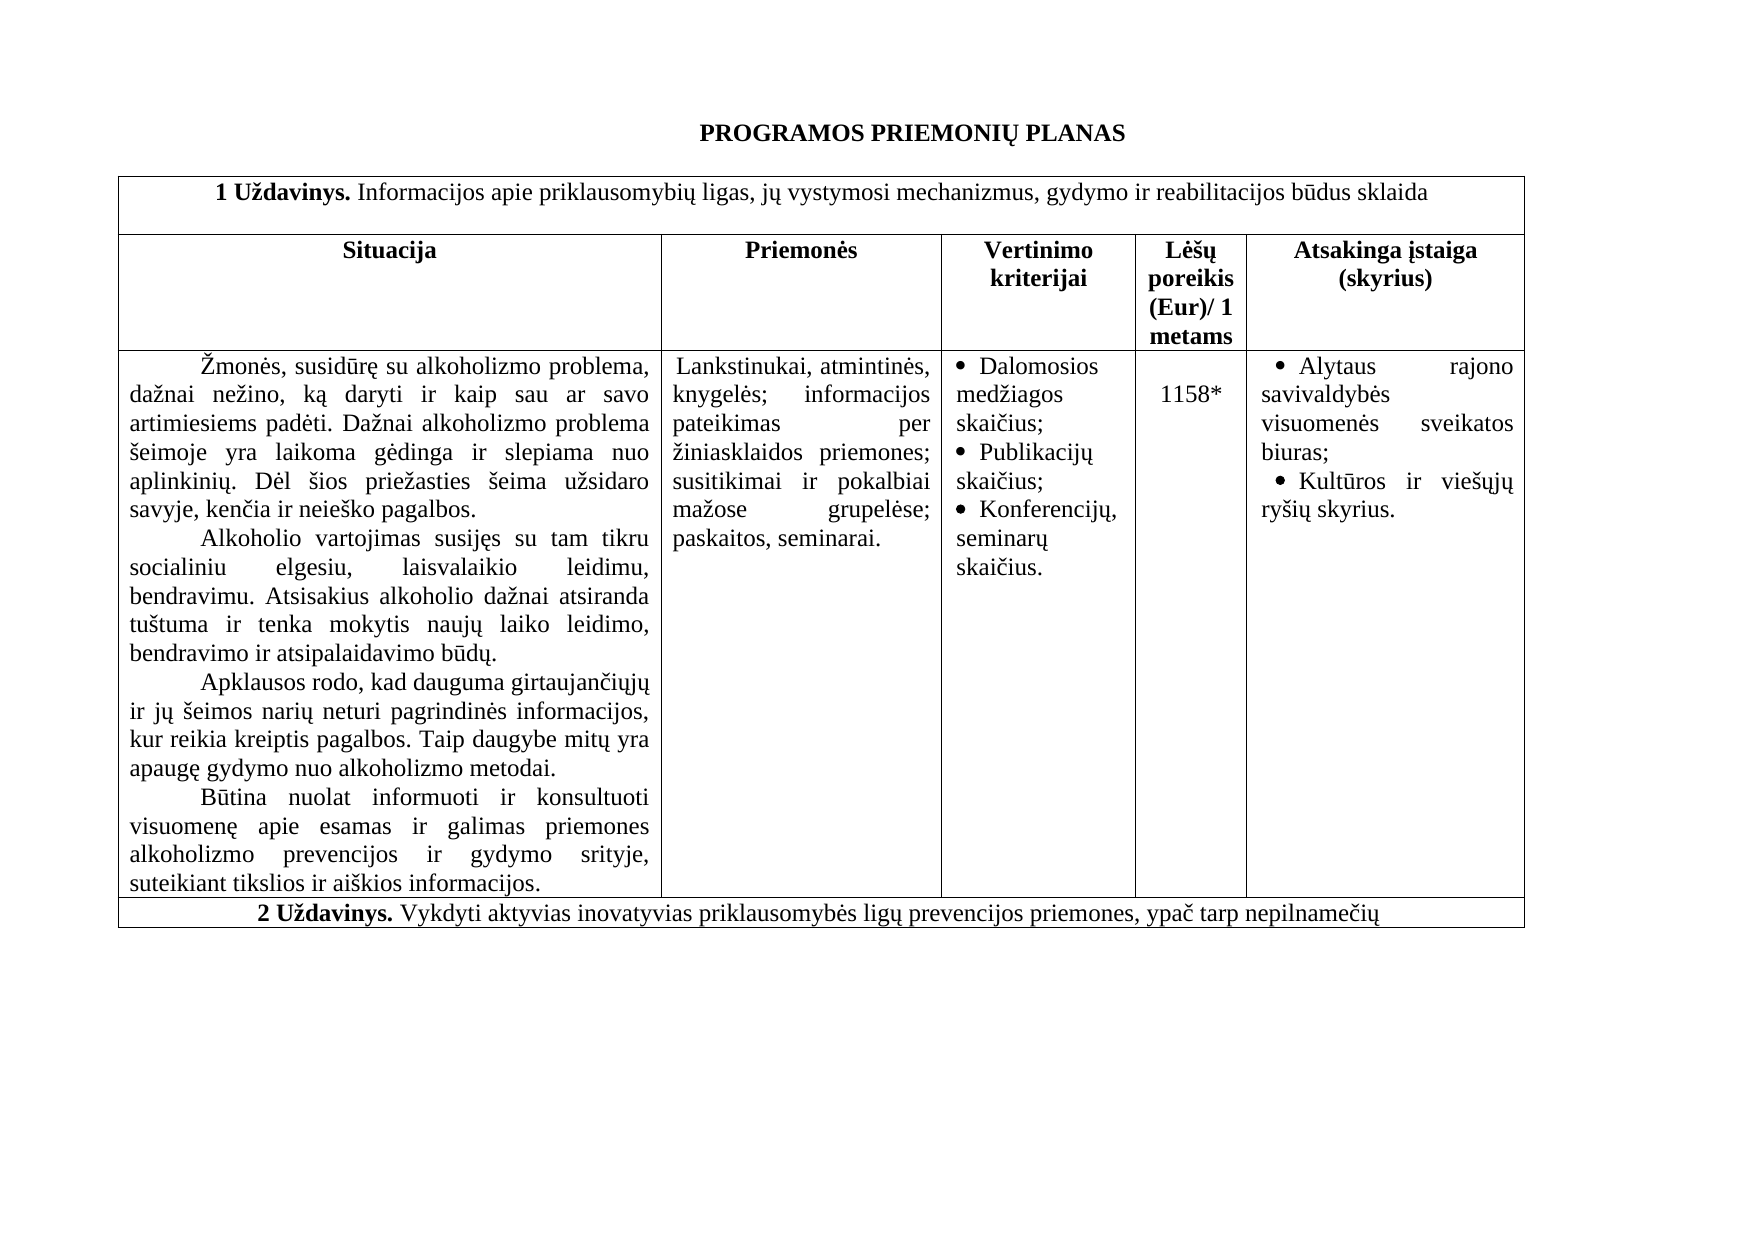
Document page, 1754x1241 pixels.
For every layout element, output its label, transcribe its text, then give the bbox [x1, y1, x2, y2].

table_cell Lėšų poreikis (Eur)/ 1 metams [1136, 235, 1246, 350]
table_cell Lankstinukai, atmintinės, knygelės; informacijos pateikimas per žiniasklaidos priemones; susitikimai ir pokalbiai mažose grupelėse; paskaitos, seminarai. [662, 351, 941, 897]
table_cell 2 Uždavinys. Vykdyti aktyvias inovatyvias priklausomybės ligų prevencijos priemones, ypač tarp nepilnamečių [119, 898, 1524, 927]
table_cell Situacija [119, 235, 661, 350]
table_cell Priemonės [662, 235, 941, 350]
table_header 1 Uždavinys. Informacijos apie priklausomybių ligas, jų vystymosi mechanizmus, gydymo ir reabilitacijos būdus sklaida [119, 177, 1524, 234]
table_cell Žmonės, susidūrę su alkoholizmo problema, dažnai nežino, ką daryti ir kaip sau ar savo artimiesiems padėti. Dažnai alkoholizmo problema šeimoje yra laikoma gėdinga ir slepiama nuo aplinkinių. Dėl šios priežasties šeima užsidaro savyje, kenčia ir neieško pagalbos. Alkoholio vartojimas susijęs su tam tikru socialiniu elgesiu, laisvalaikio leidimu, bendravimu. Atsisakius alkoholio dažnai atsiranda tuštuma ir tenka mokytis naujų laiko leidimo, bendravimo ir atsipalaidavimo būdų. Apklausos rodo, kad dauguma girtaujančiųjų ir jų šeimos narių neturi pagrindinės informacijos, kur reikia kreiptis pagalbos. Taip daugybe mitų yra apaugę gydymo nuo alkoholizmo metodai. Būtina nuolat informuoti ir konsultuoti visuomenę apie esamas ir galimas priemones alkoholizmo prevencijos ir gydymo srityje, suteikiant tikslios ir aiškios informacijos. [119, 351, 661, 897]
table_cell Alytaus rajono savivaldybės visuomenės sveikatos biuras; Kultūros ir viešųjų ryšių skyrius. [1247, 351, 1524, 897]
table_cell Atsakinga įstaiga (skyrius) [1247, 235, 1524, 350]
text PROGRAMOS PRIEMONIŲ PLANAS [118, 118, 1636, 147]
table_cell Vertinimo kriterijai [942, 235, 1135, 350]
table_cell 1158* [1136, 351, 1246, 897]
table_cell Dalomosios medžiagos skaičius; Publikacijų skaičius; Konferencijų, seminarų skaičius. [942, 351, 1135, 897]
